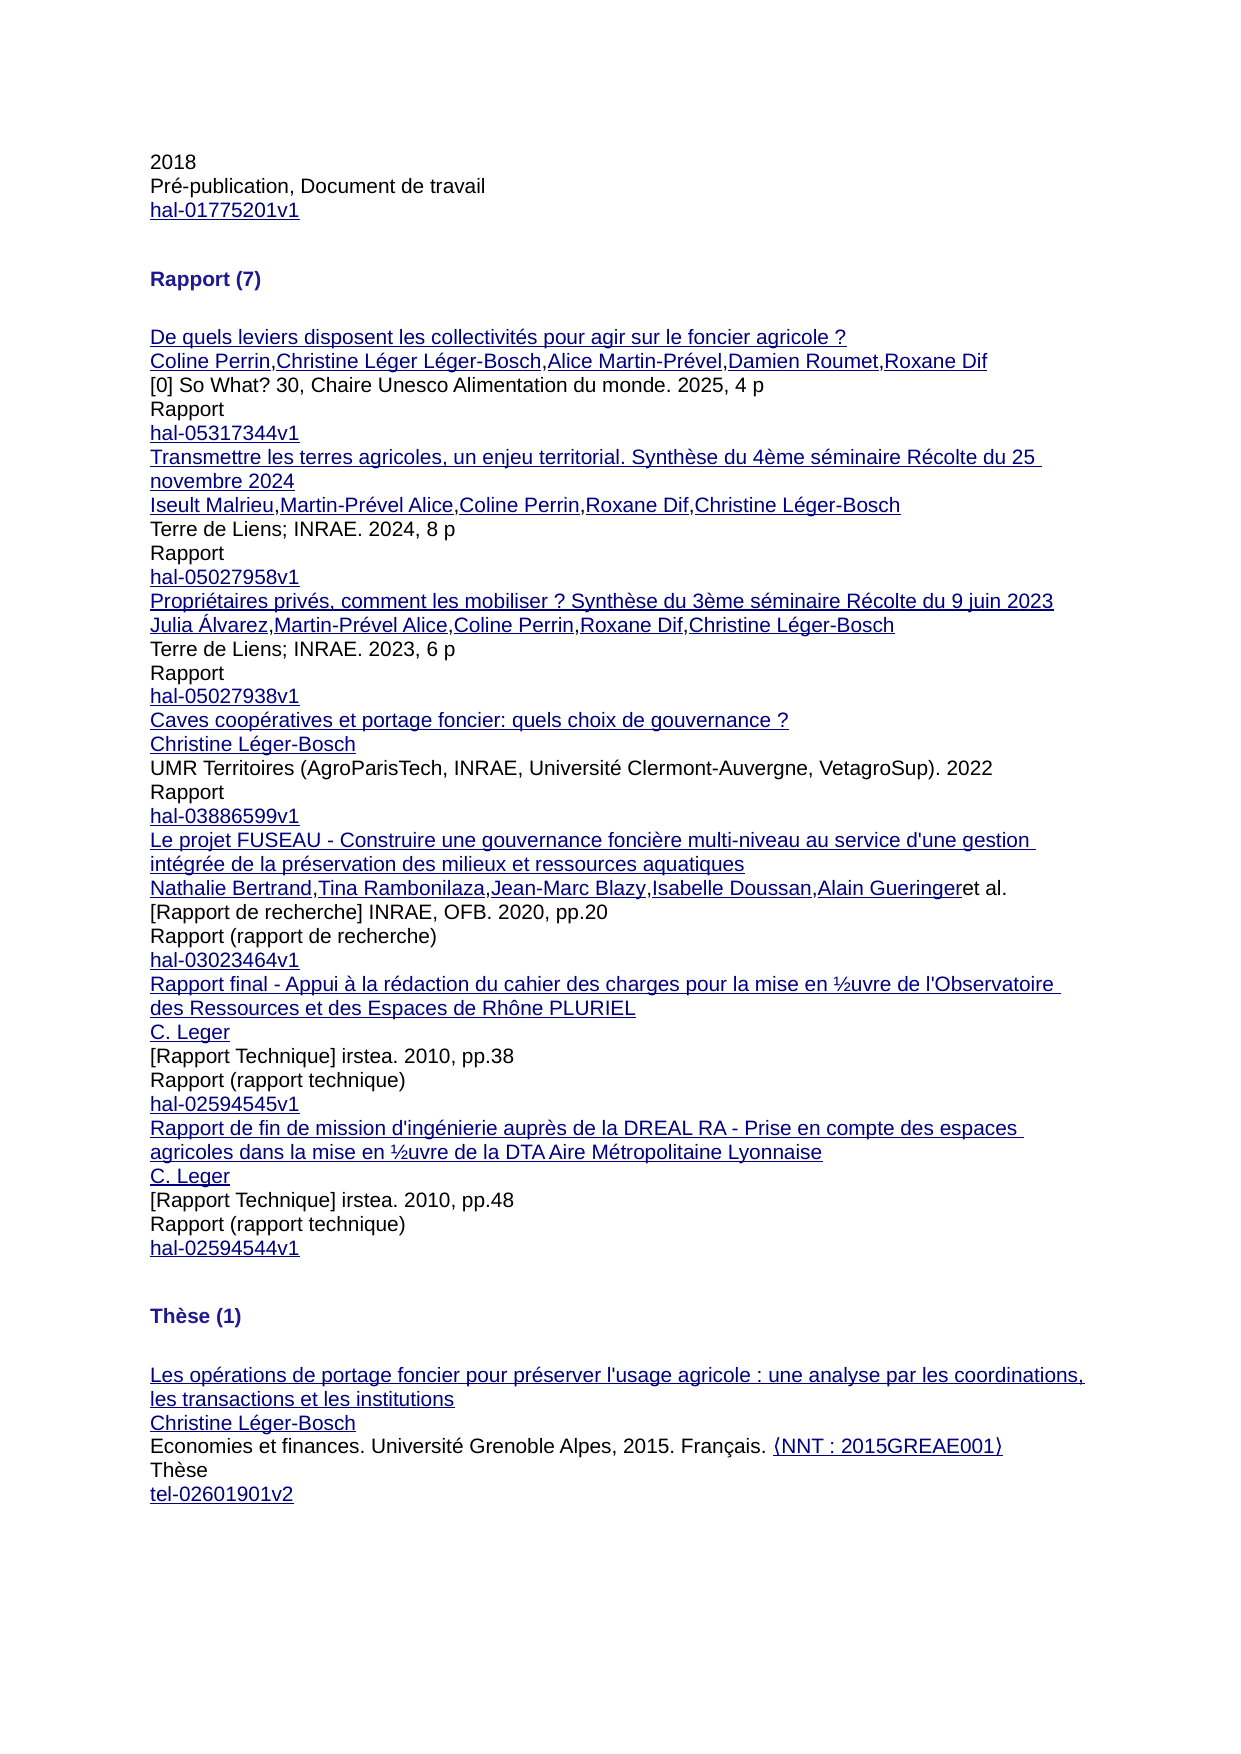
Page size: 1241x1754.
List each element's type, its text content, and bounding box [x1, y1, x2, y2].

table_cell Propriétaires privés, comment les mobiliser ? Synthèse du 3ème séminaire Récolte du 9 juin 2023 Julia Álvarez,Martin-Prével Alice,Coline Perrin,Roxane Dif,Christine Léger-Bosch Terre de Liens; INRAE. 2023, 6 p Rapport hal-05027938v1 [150, 589, 1090, 708]
table_cell Rapport final - Appui à la rédaction du cahier des charges pour la mise en ½uvre de l'Observatoire des Ressources et des Espaces de Rhône PLURIEL C. Leger [Rapport Technique] irstea. 2010, pp.38 Rapport (rapport technique) hal-02594545v1 [150, 972, 1090, 1116]
table_cell Transmettre les terres agricoles, un enjeu territorial. Synthèse du 4ème séminaire Récolte du 25 novembre 2024 Iseult Malrieu,Martin-Prével Alice,Coline Perrin,Roxane Dif,Christine Léger-Bosch Terre de Liens; INRAE. 2024, 8 p Rapport hal-05027958v1 [150, 445, 1090, 588]
table_cell Le projet FUSEAU - Construire une gouvernance foncière multi-niveau au service d'une gestion intégrée de la préservation des milieux et ressources aquatiques Nathalie Bertrand,Tina Rambonilaza,Jean-Marc Blazy,Isabelle Doussan,Alain Gueringeret al. [Rapport de recherche] INRAE, OFB. 2020, pp.20 Rapport (rapport de recherche) hal-03023464v1 [150, 828, 1090, 972]
table_header Les opérations de portage foncier pour préserver l'usage agricole : une analyse par les coordinations, les transactions et les institutions Christine Léger-Bosch Economies et finances. Université Grenoble Alpes, 2015. Français. ⟨NNT : 2015GREAE001⟩ Thèse tel-02601901v2 [150, 1363, 1090, 1506]
subtitle Rapport (7) [150, 267, 1090, 291]
subtitle Thèse (1) [150, 1304, 1090, 1328]
table_header 2018 Pré-publication, Document de travail hal-01775201v1 [150, 150, 1090, 222]
table_cell Rapport de fin de mission d'ingénierie auprès de la DREAL RA - Prise en compte des espaces agricoles dans la mise en ½uvre de la DTA Aire Métropolitaine Lyonnaise C. Leger [Rapport Technique] irstea. 2010, pp.48 Rapport (rapport technique) hal-02594544v1 [150, 1116, 1090, 1259]
table_header De quels leviers disposent les collectivités pour agir sur le foncier agricole ? Coline Perrin,Christine Léger Léger-Bosch,Alice Martin-Prével,Damien Roumet,Roxane Dif [0] So What? 30, Chaire Unesco Alimentation du monde. 2025, 4 p Rapport hal-05317344v1 [150, 325, 1090, 445]
table_cell Caves coopératives et portage foncier: quels choix de gouvernance ? Christine Léger-Bosch UMR Territoires (AgroParisTech, INRAE, Université Clermont-Auvergne, VetagroSup). 2022 Rapport hal-03886599v1 [150, 708, 1090, 828]
